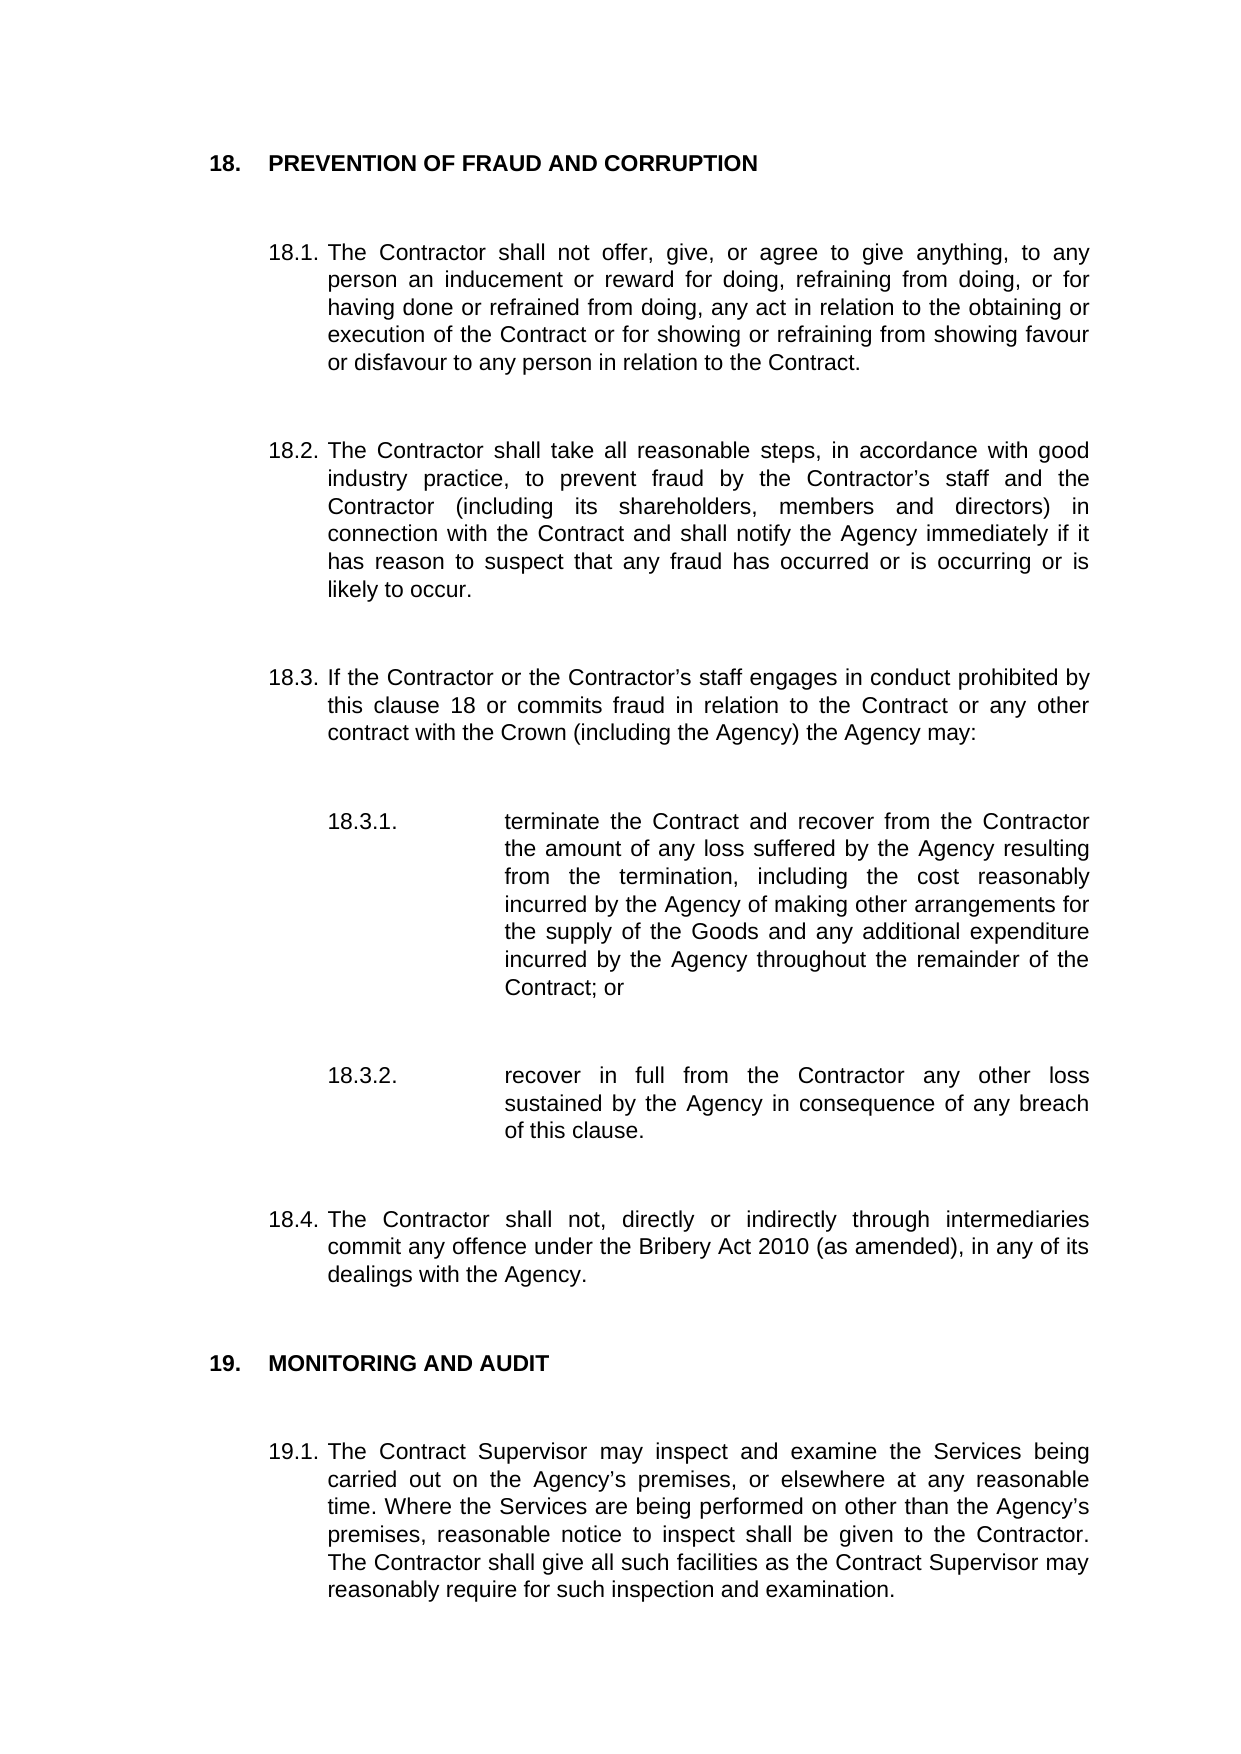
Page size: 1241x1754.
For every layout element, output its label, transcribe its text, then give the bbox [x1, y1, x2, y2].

list MONITORING AND AUDIT [209, 1349, 1090, 1376]
list The Contractor shall not offer, give, or agree to give anything, to any person an inducement or reward for doing, refraining from doing, or for having done or refrained from doing, any act in relation to the obtaining or execution of the Contract or for showing or refraining from showing favour or disfavour to any person in relation to the Contract. [268, 238, 1090, 375]
list The Contractor shall take all reasonable steps, in accordance with good industry practice, to prevent fraud by the Contractor’s staff and the Contractor (including its shareholders, members and directors) in connection with the Contract and shall notify the Agency immediately if it has reason to suspect that any fraud has occurred or is occurring or is likely to occur. [268, 437, 1090, 602]
list The Contract Supervisor may inspect and examine the Services being carried out on the Agency’s premises, or elsewhere at any reasonable time. Where the Services are being performed on other than the Agency’s premises, reasonable notice to inspect shall be given to the Contractor. The Contractor shall give all such facilities as the Contract Supervisor may reasonably require for such inspection and examination. [268, 1438, 1090, 1602]
list terminate the Contract and recover from the Contractor the amount of any loss suffered by the Agency resulting from the termination, including the cost reasonably incurred by the Agency of making other arrangements for the supply of the Goods and any additional expenditure incurred by the Agency throughout the remainder of the Contract; or [327, 808, 1090, 1000]
list PREVENTION OF FRAUD AND CORRUPTION [209, 150, 1090, 176]
list If the Contractor or the Contractor’s staff engages in conduct prohibited by this clause 18 or commits fraud in relation to the Contract or any other contract with the Crown (including the Agency) the Agency may: [268, 664, 1090, 746]
list The Contractor shall not, directly or indirectly through intermediaries commit any offence under the Bribery Act 2010 (as amended), in any of its dealings with the Agency. [268, 1206, 1090, 1287]
list recover in full from the Contractor any other loss sustained by the Agency in consequence of any breach of this clause. [327, 1062, 1090, 1143]
